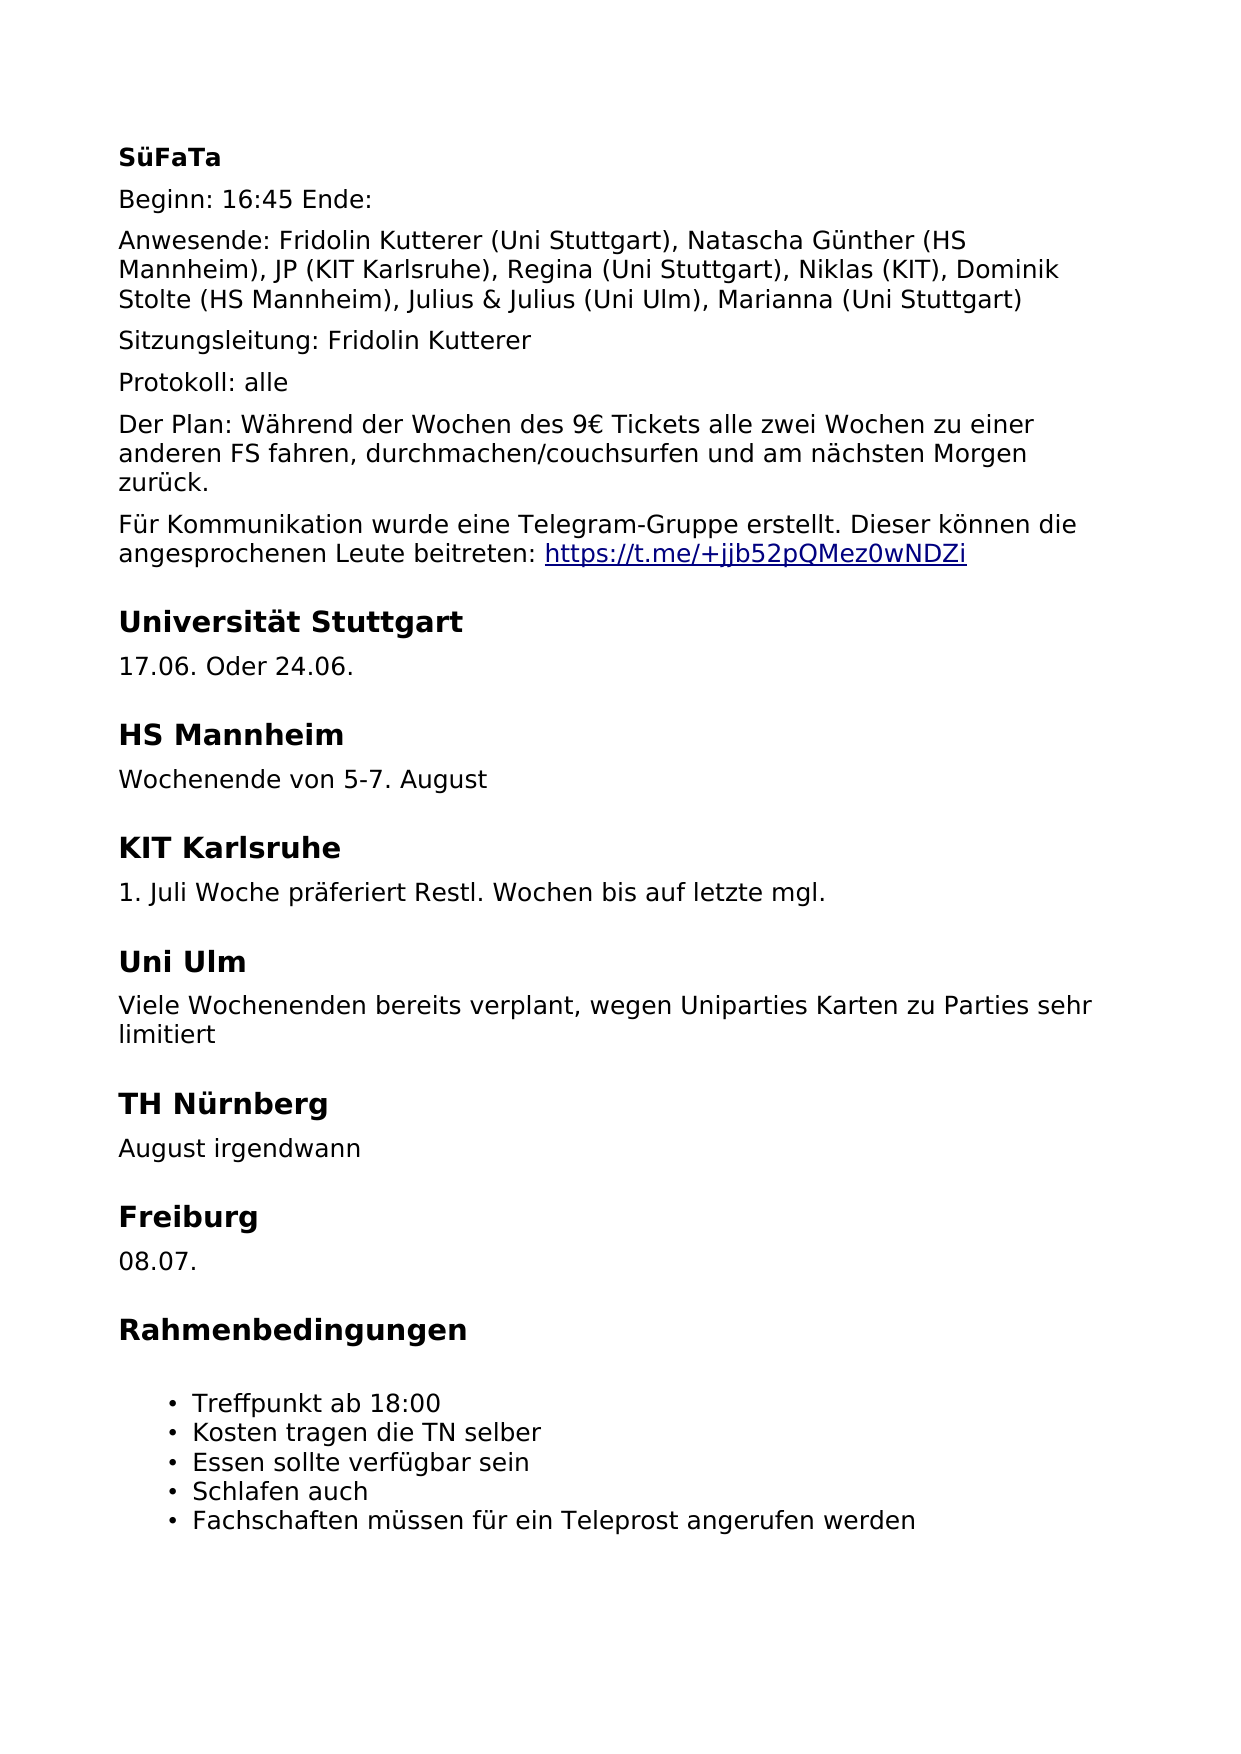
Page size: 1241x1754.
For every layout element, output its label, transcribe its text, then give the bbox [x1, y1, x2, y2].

text Wochenende von 5-7. August [118, 765, 1122, 794]
subtitle TH Nürnberg [118, 1087, 1122, 1121]
list Fachschaften müssen für ein Teleprost angerufen werden [177, 1506, 1122, 1535]
text Protokoll: alle [118, 368, 1122, 397]
text Beginn: 16:45 Ende: [118, 185, 1122, 214]
list Essen sollte verfügbar sein [177, 1448, 1122, 1477]
subtitle HS Mannheim [118, 719, 1122, 753]
subtitle Uni Ulm [118, 945, 1122, 979]
text Sitzungsleitung: Fridolin Kutterer [118, 326, 1122, 356]
text August irgendwann [118, 1134, 1122, 1163]
subtitle Freiburg [118, 1200, 1122, 1234]
subtitle SüFaTa [118, 143, 1122, 172]
list Treffpunkt ab 18:00 [177, 1389, 1122, 1419]
text 08.07. [118, 1247, 1122, 1276]
text 17.06. Oder 24.06. [118, 652, 1122, 681]
text 1. Juli Woche präferiert Restl. Wochen bis auf letzte mgl. [118, 878, 1122, 907]
text Anwesende: Fridolin Kutterer (Uni Stuttgart), Natascha Günther (HS Mannheim), JP (KIT Karlsruhe), Regina (Uni Stuttgart), Niklas (KIT), Dominik Stolte (HS Mannheim), Julius & Julius (Uni Ulm), Marianna (Uni Stuttgart) [118, 226, 1122, 314]
list Kosten tragen die TN selber [177, 1419, 1122, 1448]
subtitle KIT Karlsruhe [118, 832, 1122, 866]
text Der Plan: Während der Wochen des 9€ Tickets alle zwei Wochen zu einer anderen FS fahren, durchmachen/couchsurfen und am nächsten Morgen zurück. [118, 410, 1122, 497]
subtitle Universität Stuttgart [118, 606, 1122, 639]
text Viele Wochenenden bereits verplant, wegen Uniparties Karten zu Parties sehr limitiert [118, 991, 1122, 1050]
text Für Kommunikation wurde eine Telegram-Gruppe erstellt. Dieser können die angesprochenen Leute beitreten: https://t.me/+jjb52pQMez0wNDZi [118, 510, 1122, 568]
list Schlafen auch [177, 1477, 1122, 1506]
subtitle Rahmenbedingungen [118, 1313, 1122, 1347]
